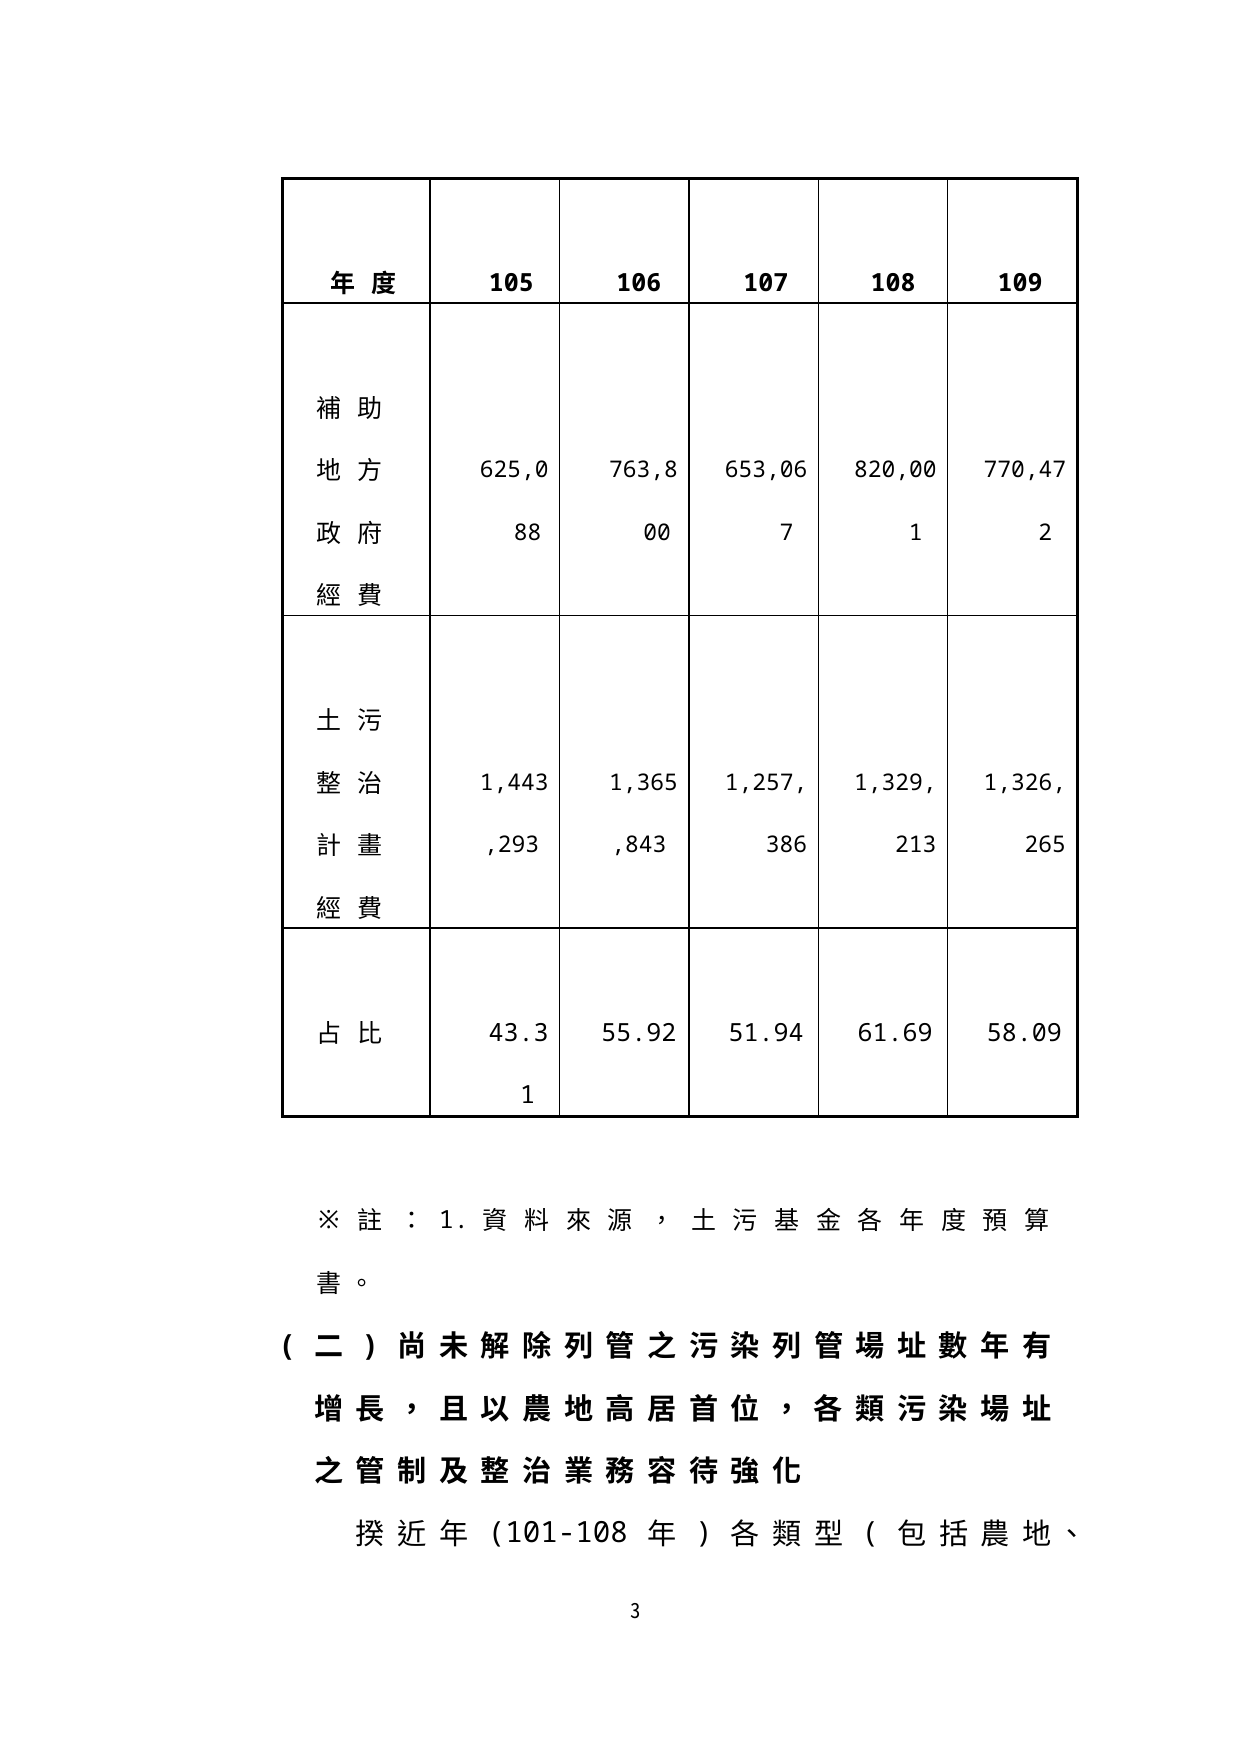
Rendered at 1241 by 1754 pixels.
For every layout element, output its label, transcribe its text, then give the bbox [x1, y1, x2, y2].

table_cell 58.09 [948, 929, 1076, 1115]
table_cell 43.31 [431, 929, 559, 1115]
table_cell 1,257,386 [690, 616, 818, 927]
table_header 109 [948, 180, 1076, 302]
text ※註：1.資料來源，土污基金各年度預算書。 [271, 1177, 1058, 1302]
table_header 106 [560, 180, 688, 302]
table_cell 763,800 [560, 304, 688, 615]
table_cell 1,329,213 [819, 616, 947, 927]
text (二)尚未解除列管之污染列管場址數年有增長，且以農地高居首位，各類污染場址之管制及整治業務容待強化 [242, 1302, 1058, 1490]
table_cell 1,365,843 [560, 616, 688, 927]
table_header 年度 [284, 180, 429, 302]
table_cell 61.69 [819, 929, 947, 1115]
table_cell 1,326,265 [948, 616, 1076, 927]
table_cell 補助地方政府經費 [284, 304, 429, 615]
table_cell 625,088 [431, 304, 559, 615]
table_cell 820,001 [819, 304, 947, 615]
table_header 107 [690, 180, 818, 302]
table_cell 653,067 [690, 304, 818, 615]
text 揆近年(101-108年)各類型(包括農地、加油站、儲槽、工廠、非法棄置場址及其他)污染列管場址整治情形，其尚未解除列管場址數呈逐年成長趨勢，101年度為1,247處，108年度8月份已增加至2,931處，其中以農地2,499處高居首位（詳附表2），該基金對各類污染場址之管制及整治業務容待強化。 [271, 1490, 1058, 1552]
table_cell 51.94 [690, 929, 818, 1115]
table_cell 55.92 [560, 929, 688, 1115]
table_cell 770,472 [948, 304, 1076, 615]
table_cell 1,443,293 [431, 616, 559, 927]
table_header 108 [819, 180, 947, 302]
table_header 105 [431, 180, 559, 302]
table_cell 占比 [284, 929, 429, 1115]
table_cell 土污整治計畫經費 [284, 616, 429, 927]
